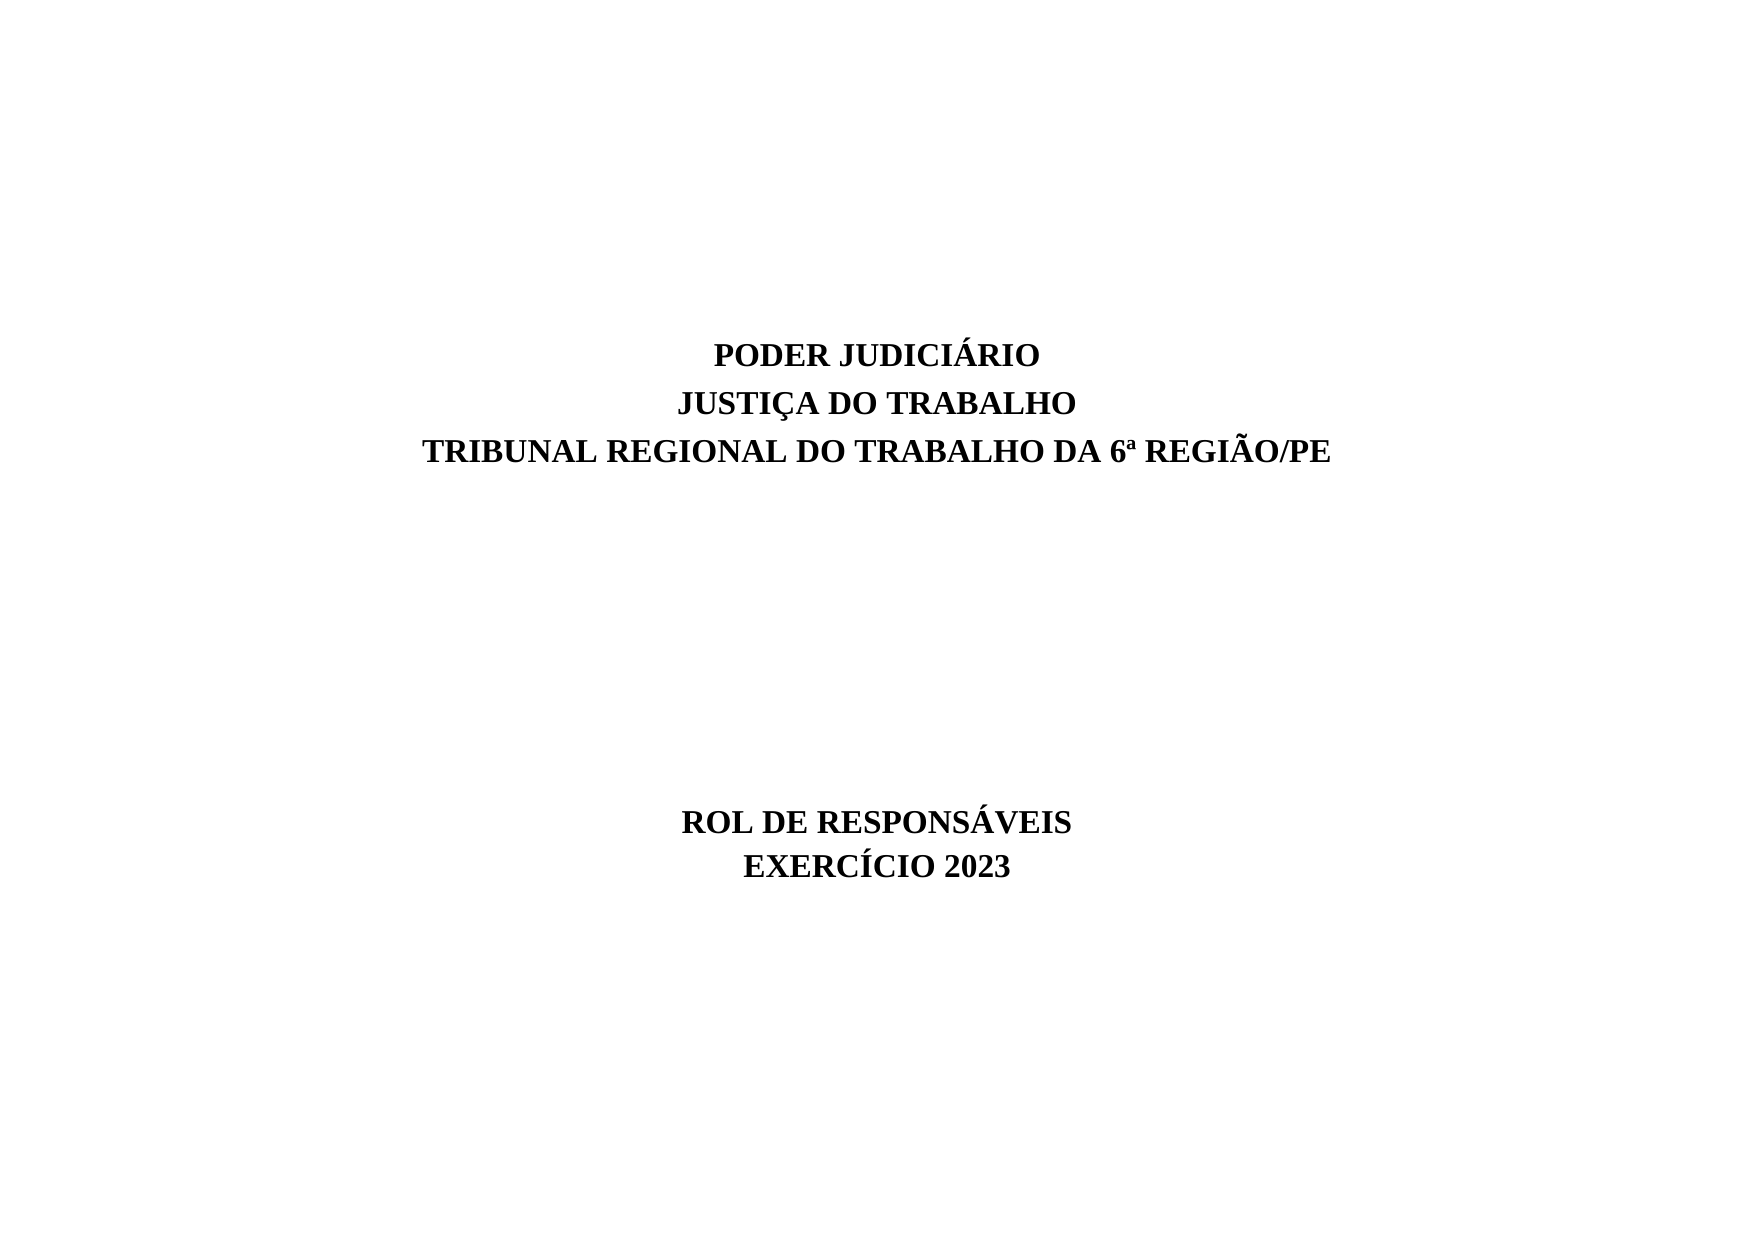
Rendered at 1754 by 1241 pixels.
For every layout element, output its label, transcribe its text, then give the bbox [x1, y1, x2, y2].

text TRIBUNAL REGIONAL DO TRABALHO DA 6ª REGIÃO/PE [61, 431, 1693, 469]
text JUSTIÇA DO TRABALHO [61, 383, 1693, 422]
text PODER JUDICIÁRIO [61, 336, 1693, 374]
text EXERCÍCIO 2023 [61, 847, 1693, 885]
text ROL DE RESPONSÁVEIS [61, 802, 1693, 841]
